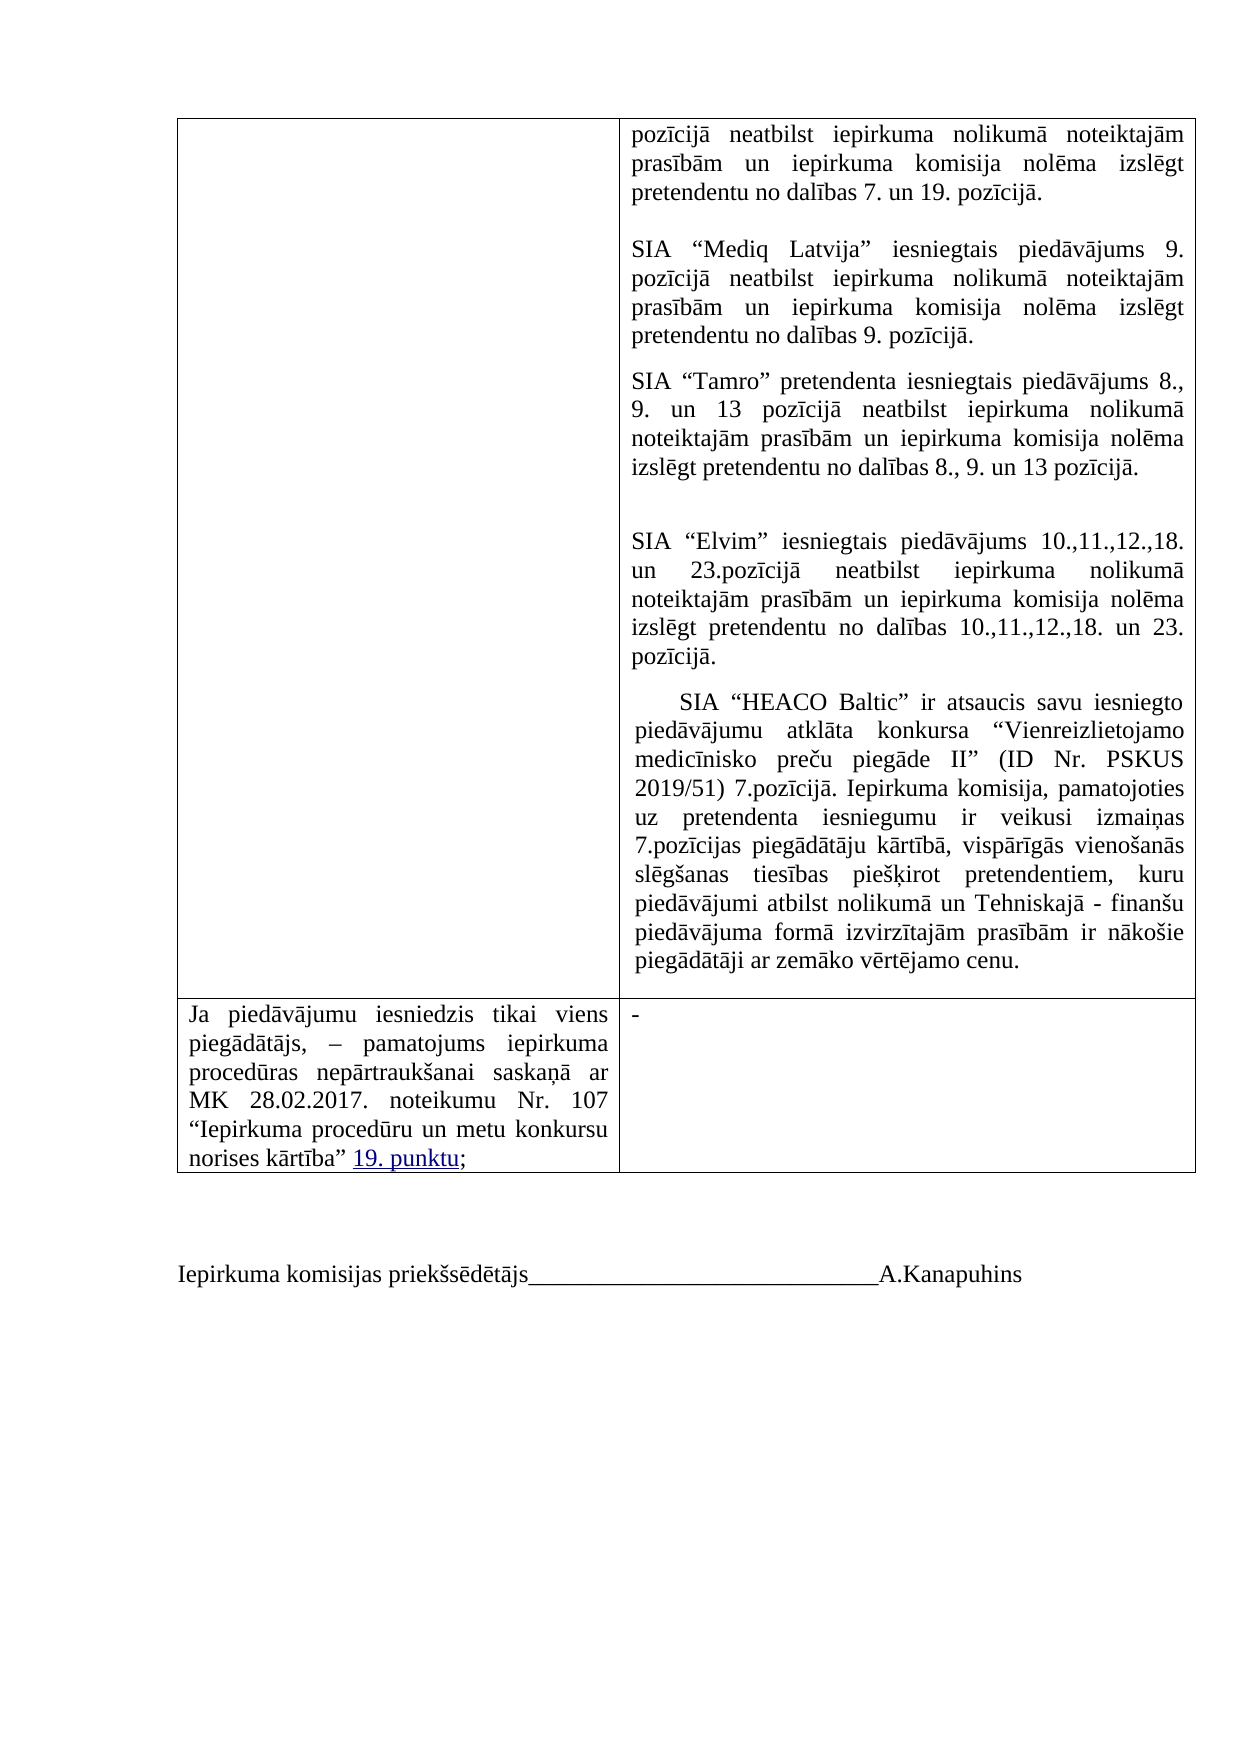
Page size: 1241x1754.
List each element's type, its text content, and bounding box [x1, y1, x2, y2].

table_cell Ja piedāvājumu iesniedzis tikai viens piegādātājs, – pamatojums iepirkuma procedūras nepārtraukšanai saskaņā ar MK 28.02.2017. noteikumu Nr. 107 “Iepirkuma procedūru un metu konkursu norises kārtība” 19. punktu; [178, 999, 619, 1172]
table_cell [178, 119, 619, 998]
table_cell pozīcijā neatbilst iepirkuma nolikumā noteiktajām prasībām un iepirkuma komisija nolēma izslēgt pretendentu no dalības 7. un 19. pozīcijā. SIA “Mediq Latvija” iesniegtais piedāvājums 9. pozīcijā neatbilst iepirkuma nolikumā noteiktajām prasībām un iepirkuma komisija nolēma izslēgt pretendentu no dalības 9. pozīcijā. SIA “Tamro” pretendenta iesniegtais piedāvājums 8., 9. un 13 pozīcijā neatbilst iepirkuma nolikumā noteiktajām prasībām un iepirkuma komisija nolēma izslēgt pretendentu no dalības 8., 9. un 13 pozīcijā. SIA “Elvim” iesniegtais piedāvājums 10.,11.,12.,18. un 23.pozīcijā neatbilst iepirkuma nolikumā noteiktajām prasībām un iepirkuma komisija nolēma izslēgt pretendentu no dalības 10.,11.,12.,18. un 23. pozīcijā. SIA “HEACO Baltic” ir atsaucis savu iesniegto piedāvājumu atklāta konkursa “Vienreizlietojamo medicīnisko preču piegāde II” (ID Nr. PSKUS 2019/51) 7.pozīcijā. Iepirkuma komisija, pamatojoties uz pretendenta iesniegumu ir veikusi izmaiņas 7.pozīcijas piegādātāju kārtībā, vispārīgās vienošanās slēgšanas tiesības piešķirot pretendentiem, kuru piedāvājumi atbilst nolikumā un Tehniskajā - finanšu piedāvājuma formā izvirzītajām prasībām ir nākošie piegādātāji ar zemāko vērtējamo cenu. [620, 119, 1195, 998]
table_cell - [620, 999, 1195, 1172]
text Iepirkuma komisijas priekšsēdētājs____________________________A.Kanapuhins [177, 1259, 1181, 1288]
